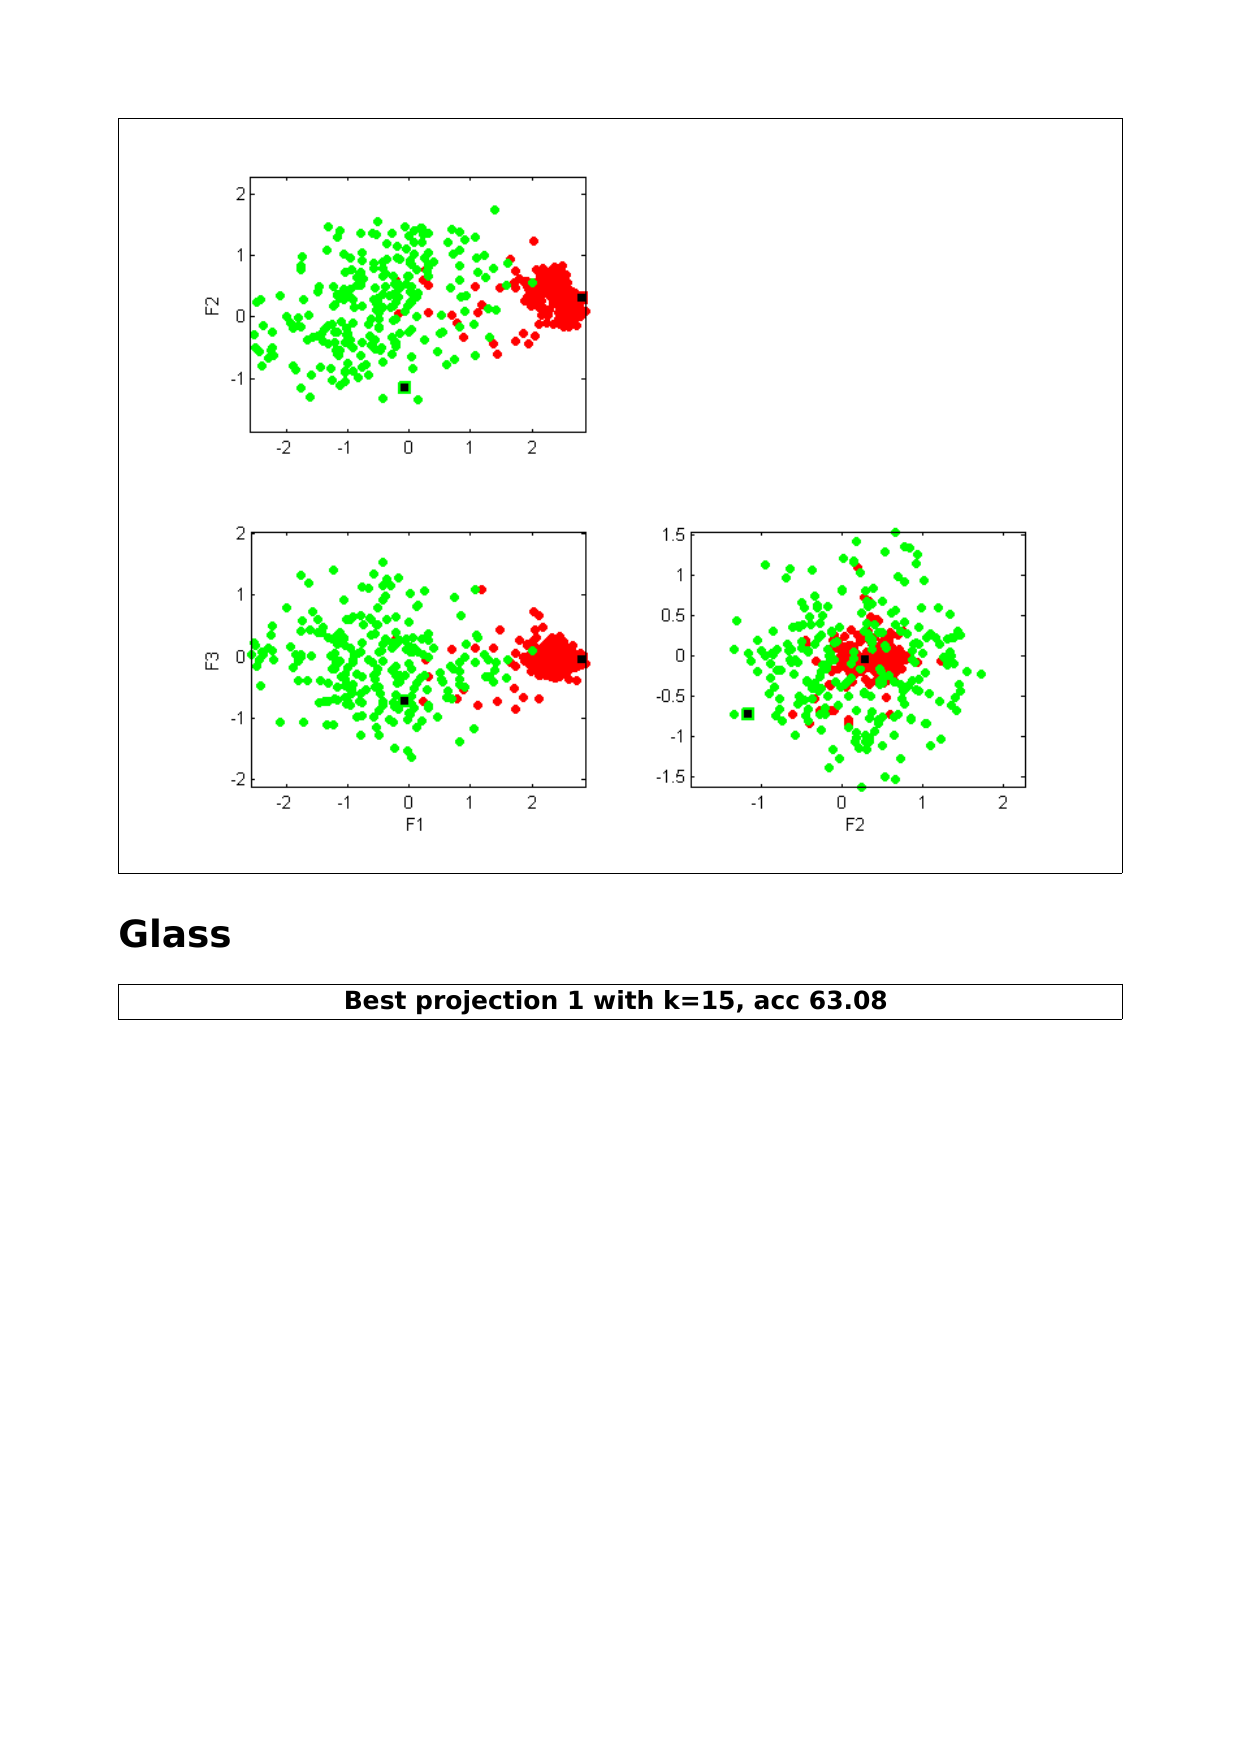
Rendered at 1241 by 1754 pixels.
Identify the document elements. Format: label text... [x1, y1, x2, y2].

table_header Best projection 1 with k=15, acc 63.08 [119, 985, 1122, 1018]
picture [121, 121, 1120, 870]
table_cell [119, 119, 1122, 873]
subtitle Glass [118, 912, 1122, 956]
